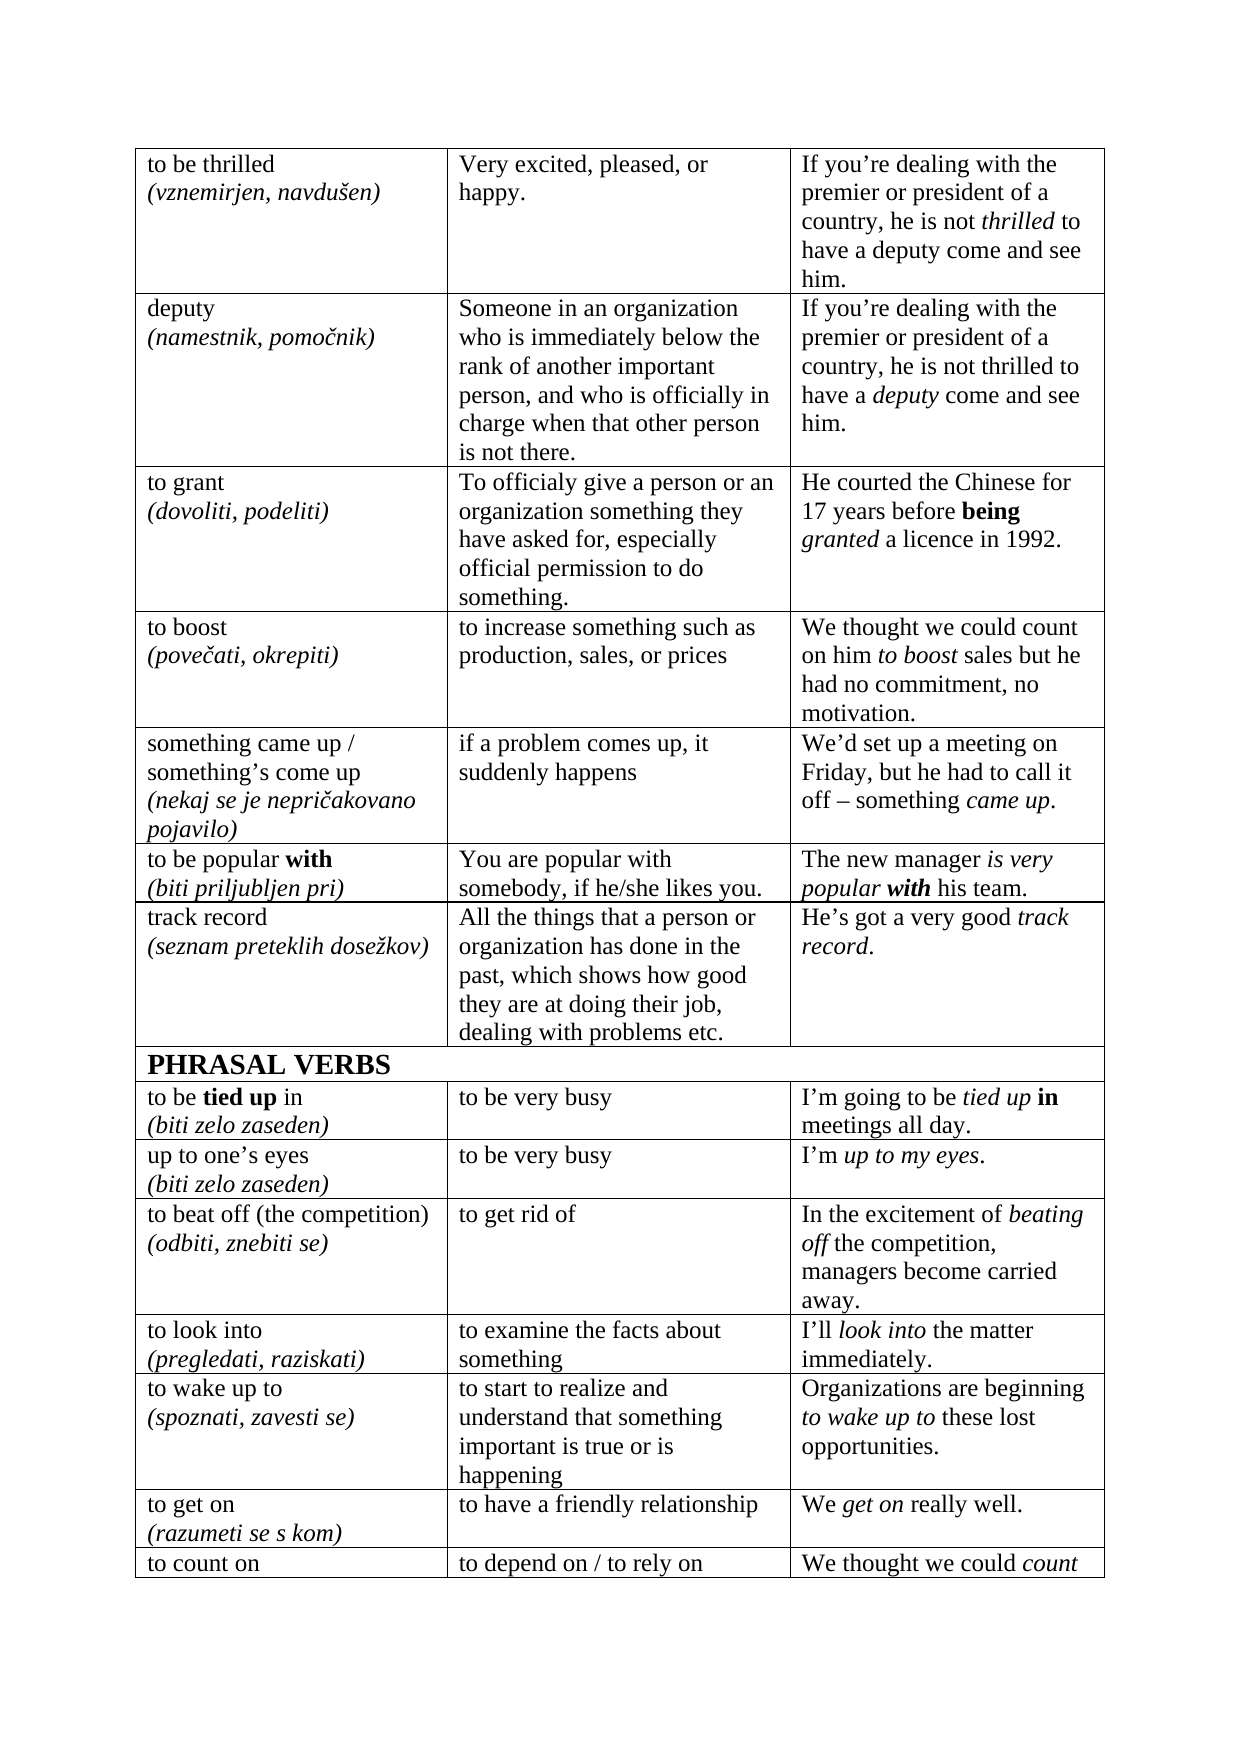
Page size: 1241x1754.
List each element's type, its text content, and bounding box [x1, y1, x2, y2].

table_cell to get rid of [448, 1199, 790, 1314]
table_cell He courted the Chinese for 17 years before being granted a licence in 1992. [791, 467, 1104, 611]
table_cell track record (seznam preteklih dosežkov) [136, 903, 447, 1046]
table_cell All the things that a person or organization has done in the past, which shows how good they are at doing their job, dealing with problems etc. [448, 903, 790, 1046]
table_cell to wake up to (spoznati, zavesti se) [136, 1374, 447, 1488]
table_cell to get on (razumeti se s kom) [136, 1490, 447, 1547]
table_cell If you’re dealing with the premier or president of a country, he is not thrilled to have a deputy come and see him. [791, 149, 1104, 292]
table_cell to grant (dovoliti, podeliti) [136, 467, 447, 611]
table_cell In the excitement of beating off the competition, managers become carried away. [791, 1199, 1104, 1314]
table_cell to look into (pregledati, raziskati) [136, 1315, 447, 1372]
table_cell to be very busy [448, 1082, 790, 1139]
table_cell We thought we could count on him to boost sales but he had no commitment, no motivation. [791, 612, 1104, 727]
table_cell PHRASAL VERBS [136, 1047, 1104, 1081]
table_cell If you’re dealing with the premier or president of a country, he is not thrilled to have a deputy come and see him. [791, 294, 1104, 466]
table_cell to have a friendly relationship [448, 1490, 790, 1547]
table_cell I’ll look into the matter immediately. [791, 1315, 1104, 1372]
table_cell deputy (namestnik, pomočnik) [136, 294, 447, 466]
table_cell You are popular with somebody, if he/she likes you. [448, 844, 790, 901]
table_cell to count on [136, 1548, 447, 1577]
table_cell Organizations are beginning to wake up to these lost opportunities. [791, 1374, 1104, 1488]
table_cell if a problem comes up, it suddenly happens [448, 728, 790, 843]
table_cell to be very busy [448, 1140, 790, 1198]
table_cell I’m going to be tied up in meetings all day. [791, 1082, 1104, 1139]
table_cell to examine the facts about something [448, 1315, 790, 1372]
table_cell We get on really well. [791, 1490, 1104, 1547]
table_cell to start to realize and understand that something important is true or is happening [448, 1374, 790, 1488]
table_cell We thought we could count [791, 1548, 1104, 1577]
table_cell something came up / something’s come up (nekaj se je nepričakovano pojavilo) [136, 728, 447, 843]
table_cell to depend on / to rely on [448, 1548, 790, 1577]
table_cell to be tied up in (biti zelo zaseden) [136, 1082, 447, 1139]
table_cell to boost (povečati, okrepiti) [136, 612, 447, 727]
table_cell to be popular with (biti priljubljen pri) [136, 844, 447, 901]
table_cell I’m up to my eyes. [791, 1140, 1104, 1198]
table_cell To officialy give a person or an organization something they have asked for, especially official permission to do something. [448, 467, 790, 611]
table_cell to increase something such as production, sales, or prices [448, 612, 790, 727]
table_cell to be thrilled (vznemirjen, navdušen) [136, 149, 447, 292]
table_cell up to one’s eyes (biti zelo zaseden) [136, 1140, 447, 1198]
table_cell Very excited, pleased, or happy. [448, 149, 790, 292]
table_cell The new manager is very popular with his team. [791, 844, 1104, 901]
table_cell Someone in an organization who is immediately below the rank of another important person, and who is officially in charge when that other person is not there. [448, 294, 790, 466]
table_cell to beat off (the competition) (odbiti, znebiti se) [136, 1199, 447, 1314]
table_cell He’s got a very good track record. [791, 903, 1104, 1046]
table_cell We’d set up a meeting on Friday, but he had to call it off – something came up. [791, 728, 1104, 843]
